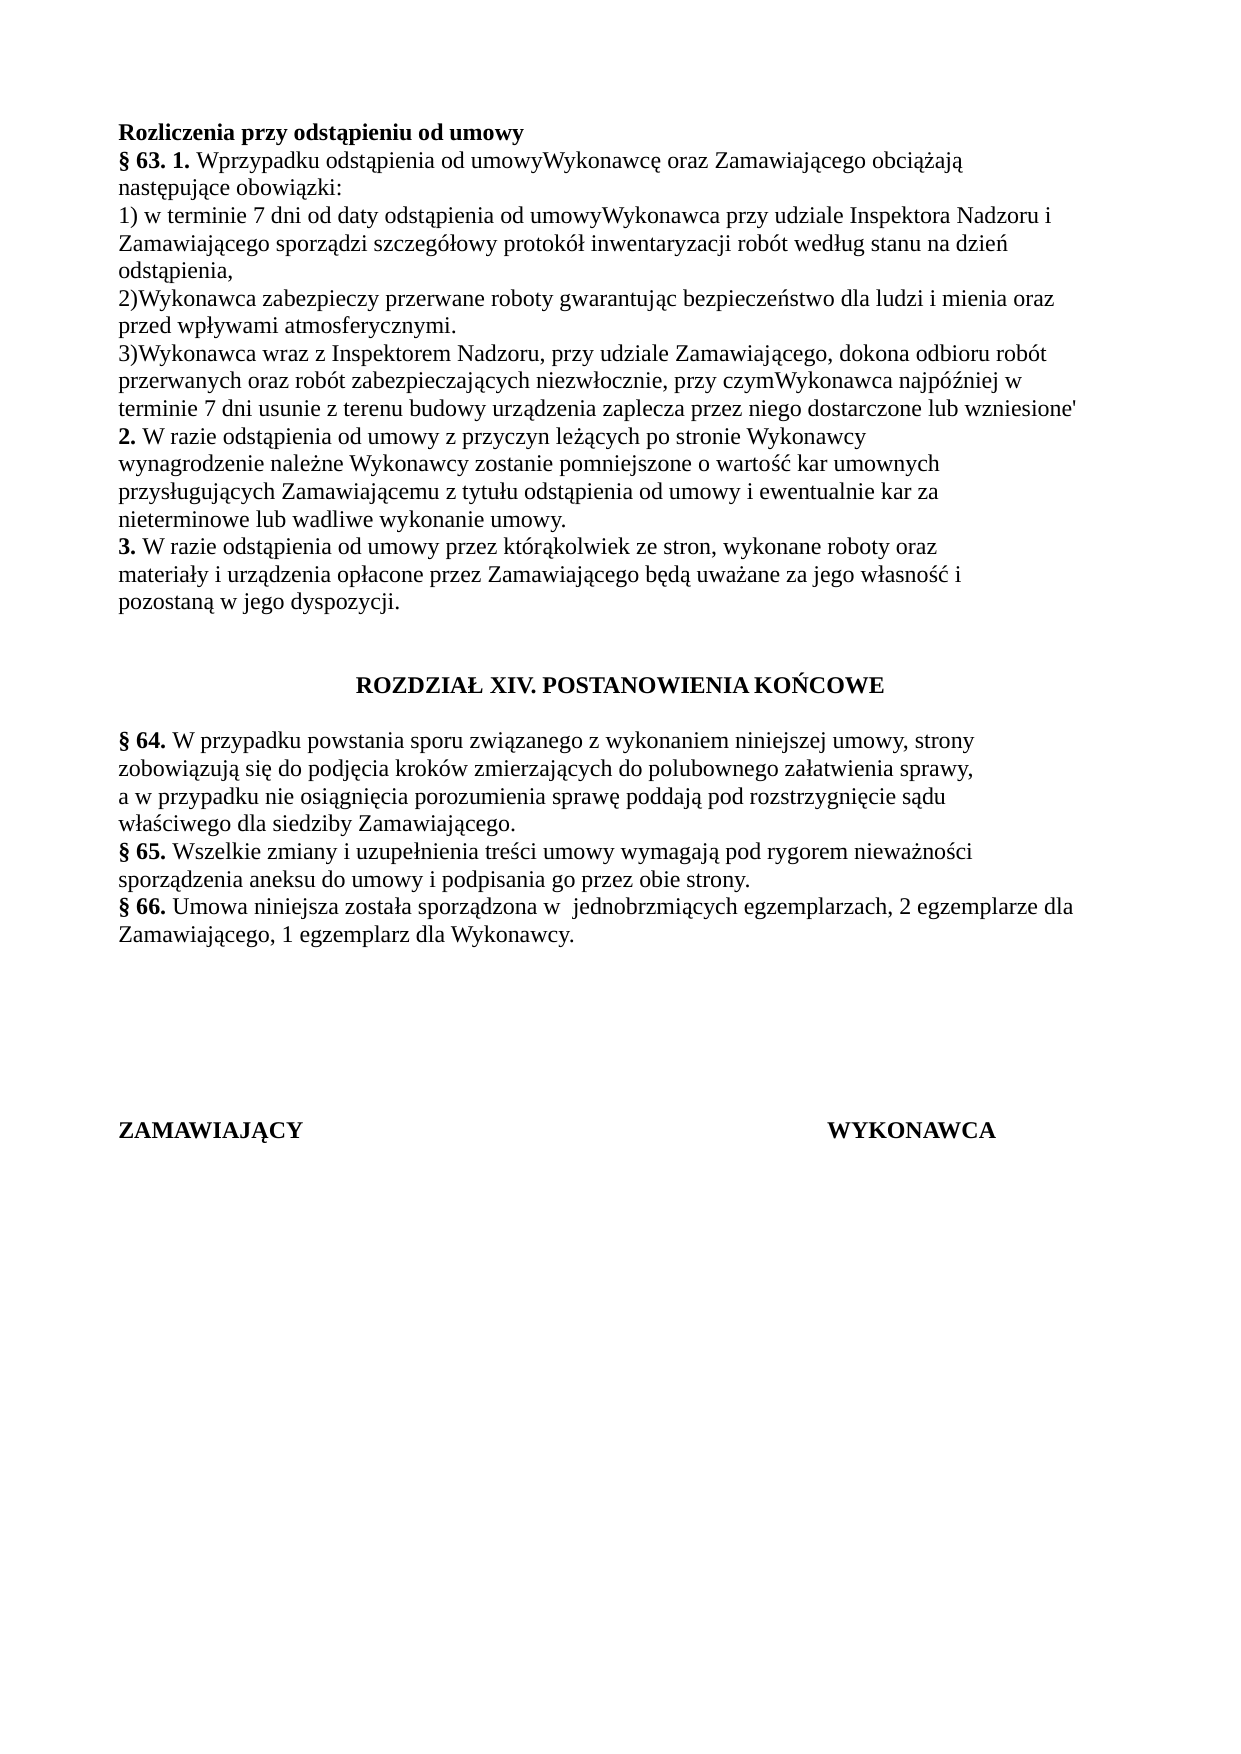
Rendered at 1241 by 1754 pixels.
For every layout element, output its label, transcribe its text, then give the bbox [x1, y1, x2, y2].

text odstąpienia, [118, 256, 1122, 284]
text zobowiązują się do podjęcia kroków zmierzających do polubownego załatwienia sprawy, [118, 754, 1122, 782]
text przerwanych oraz robót zabezpieczających niezwłocznie, przy czymWykonawca najpóźniej w [118, 367, 1122, 394]
text 2. W razie odstąpienia od umowy z przyczyn leżących po stronie Wykonawcy [118, 422, 1122, 449]
text 1) w terminie 7 dni od daty odstąpienia od umowyWykonawca przy udziale Inspektora Nadzoru i [118, 201, 1122, 228]
text Zamawiającego sporządzi szczegółowy protokół inwentaryzacji robót według stanu na dzień [118, 228, 1122, 256]
text wynagrodzenie należne Wykonawcy zostanie pomniejszone o wartość kar umownych [118, 449, 1122, 477]
text właściwego dla siedziby Zamawiającego. [118, 809, 1122, 837]
text 3)Wykonawca wraz z Inspektorem Nadzoru, przy udziale Zamawiającego, dokona odbioru robót [118, 339, 1122, 367]
text nieterminowe lub wadliwe wykonanie umowy. [118, 504, 1122, 532]
text terminie 7 dni usunie z terenu budowy urządzenia zaplecza przez niego dostarczone lub wzniesione' [118, 394, 1122, 422]
text 2)Wykonawca zabezpieczy przerwane roboty gwarantując bezpieczeństwo dla ludzi i mienia oraz [118, 284, 1122, 311]
text § 65. Wszelkie zmiany i uzupełnienia treści umowy wymagają pod rygorem nieważności [118, 837, 1122, 864]
text pozostaną w jego dyspozycji. [118, 587, 1122, 615]
text § 64. W przypadku powstania sporu związanego z wykonaniem niniejszej umowy, strony [118, 727, 1122, 754]
text przed wpływami atmosferycznymi. [118, 311, 1122, 339]
text § 63. 1. Wprzypadku odstąpienia od umowyWykonawcę oraz Zamawiającego obciążają [118, 146, 1122, 173]
text ROZDZIAŁ XIV. POSTANOWIENIA KOŃCOWE [118, 671, 1122, 699]
text ZAMAWIAJĄCY WYKONAWCA [118, 1116, 1122, 1144]
text sporządzenia aneksu do umowy i podpisania go przez obie strony. [118, 864, 1122, 892]
text następujące obowiązki: [118, 173, 1122, 201]
text przysługujących Zamawiającemu z tytułu odstąpienia od umowy i ewentualnie kar za [118, 477, 1122, 504]
text a w przypadku nie osiągnięcia porozumienia sprawę poddają pod rozstrzygnięcie sądu [118, 782, 1122, 809]
text materiały i urządzenia opłacone przez Zamawiającego będą uważane za jego własność i [118, 560, 1122, 587]
text Rozliczenia przy odstąpieniu od umowy [118, 118, 1122, 146]
text § 66. Umowa niniejsza została sporządzona w jednobrzmiących egzemplarzach, 2 egzemplarze dla Zamawiającego, 1 egzemplarz dla Wykonawcy. [118, 892, 1122, 947]
text 3. W razie odstąpienia od umowy przez którąkolwiek ze stron, wykonane roboty oraz [118, 532, 1122, 560]
